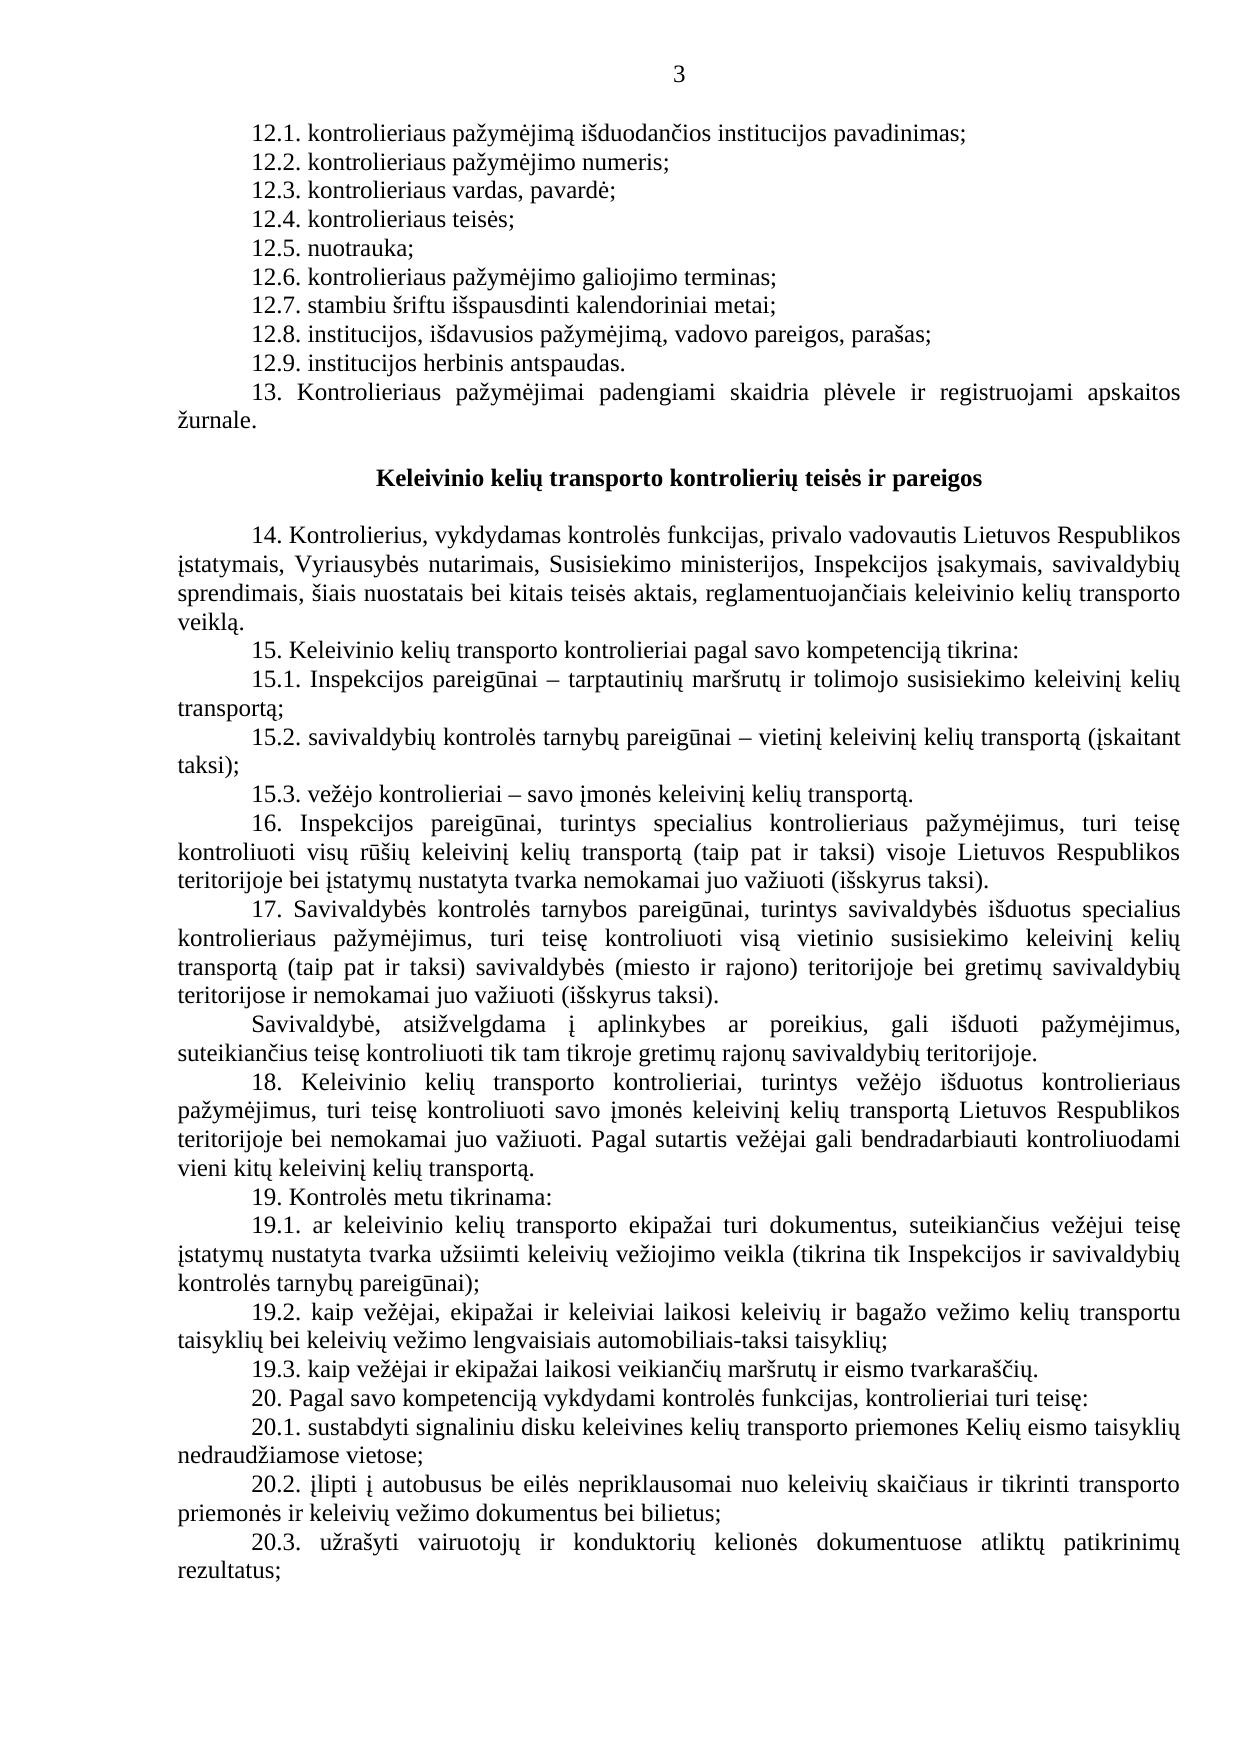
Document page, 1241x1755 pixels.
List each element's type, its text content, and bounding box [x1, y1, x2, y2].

text 12.5. nuotrauka; [177, 233, 1181, 262]
text 20.3. užrašyti vairuotojų ir konduktorių kelionės dokumentuose atliktų patikrinimų rezultatus; [177, 1527, 1181, 1584]
text 12.4. kontrolieriaus teisės; [177, 204, 1181, 233]
text 19.3. kaip vežėjai ir ekipažai laikosi veikiančių maršrutų ir eismo tvarkaraščių. [177, 1354, 1181, 1383]
text 12.7. stambiu šriftu išspausdinti kalendoriniai metai; [177, 291, 1181, 319]
text 20.2. įlipti į autobusus be eilės nepriklausomai nuo keleivių skaičiaus ir tikrinti transporto priemonės ir keleivių vežimo dokumentus bei bilietus; [177, 1469, 1181, 1527]
text 15. Keleivinio kelių transporto kontrolieriai pagal savo kompetenciją tikrina: [177, 636, 1181, 664]
text 12.3. kontrolieriaus vardas, pavardė; [177, 176, 1181, 204]
text 17. Savivaldybės kontrolės tarnybos pareigūnai, turintys savivaldybės išduotus specialius kontrolieriaus pažymėjimus, turi teisę kontroliuoti visą vietinio susisiekimo keleivinį kelių transportą (taip pat ir taksi) savivaldybės (miesto ir rajono) teritorijoje bei gretimų savivaldybių teritorijose ir nemokamai juo važiuoti (išskyrus taksi). [177, 894, 1181, 1009]
text 15.2. savivaldybių kontrolės tarnybų pareigūnai – vietinį keleivinį kelių transportą (įskaitant taksi); [177, 722, 1181, 779]
text 18. Keleivinio kelių transporto kontrolieriai, turintys vežėjo išduotus kontrolieriaus pažymėjimus, turi teisę kontroliuoti savo įmonės keleivinį kelių transportą Lietuvos Respublikos teritorijoje bei nemokamai juo važiuoti. Pagal sutartis vežėjai gali bendradarbiauti kontroliuodami vieni kitų keleivinį kelių transportą. [177, 1067, 1181, 1182]
text 19.1. ar keleivinio kelių transporto ekipažai turi dokumentus, suteikiančius vežėjui teisę įstatymų nustatyta tvarka užsiimti keleivių vežiojimo veikla (tikrina tik Inspekcijos ir savivaldybių kontrolės tarnybų pareigūnai); [177, 1211, 1181, 1297]
text 12.6. kontrolieriaus pažymėjimo galiojimo terminas; [177, 262, 1181, 291]
text 20. Pagal savo kompetenciją vykdydami kontrolės funkcijas, kontrolieriai turi teisę: [177, 1383, 1181, 1412]
text 19.2. kaip vežėjai, ekipažai ir keleiviai laikosi keleivių ir bagažo vežimo kelių transportu taisyklių bei keleivių vežimo lengvaisiais automobiliais-taksi taisyklių; [177, 1297, 1181, 1354]
text 15.1. Inspekcijos pareigūnai – tarptautinių maršrutų ir tolimojo susisiekimo keleivinį kelių transportą; [177, 664, 1181, 722]
text 19. Kontrolės metu tikrinama: [177, 1182, 1181, 1211]
text 14. Kontrolierius, vykdydamas kontrolės funkcijas, privalo vadovautis Lietuvos Respublikos įstatymais, Vyriausybės nutarimais, Susisiekimo ministerijos, Inspekcijos įsakymais, savivaldybių sprendimais, šiais nuostatais bei kitais teisės aktais, reglamentuojančiais keleivinio kelių transporto veiklą. [177, 521, 1181, 636]
text 12.1. kontrolieriaus pažymėjimą išduodančios institucijos pavadinimas; [177, 118, 1181, 147]
text 16. Inspekcijos pareigūnai, turintys specialius kontrolieriaus pažymėjimus, turi teisę kontroliuoti visų rūšių keleivinį kelių transportą (taip pat ir taksi) visoje Lietuvos Respublikos teritorijoje bei įstatymų nustatyta tvarka nemokamai juo važiuoti (išskyrus taksi). [177, 808, 1181, 894]
text 12.9. institucijos herbinis antspaudas. [177, 348, 1181, 377]
text 20.1. sustabdyti signaliniu disku keleivines kelių transporto priemones Kelių eismo taisyklių nedraudžiamose vietose; [177, 1412, 1181, 1469]
text Keleivinio kelių transporto kontrolierių teisės ir pareigos [177, 463, 1181, 492]
text 12.2. kontrolieriaus pažymėjimo numeris; [177, 147, 1181, 176]
text 15.3. vežėjo kontrolieriai – savo įmonės keleivinį kelių transportą. [177, 779, 1181, 808]
text 12.8. institucijos, išdavusios pažymėjimą, vadovo pareigos, parašas; [177, 319, 1181, 348]
text Savivaldybė, atsižvelgdama į aplinkybes ar poreikius, gali išduoti pažymėjimus, suteikiančius teisę kontroliuoti tik tam tikroje gretimų rajonų savivaldybių teritorijoje. [177, 1009, 1181, 1067]
text 13. Kontrolieriaus pažymėjimai padengiami skaidria plėvele ir registruojami apskaitos žurnale. [177, 377, 1181, 434]
